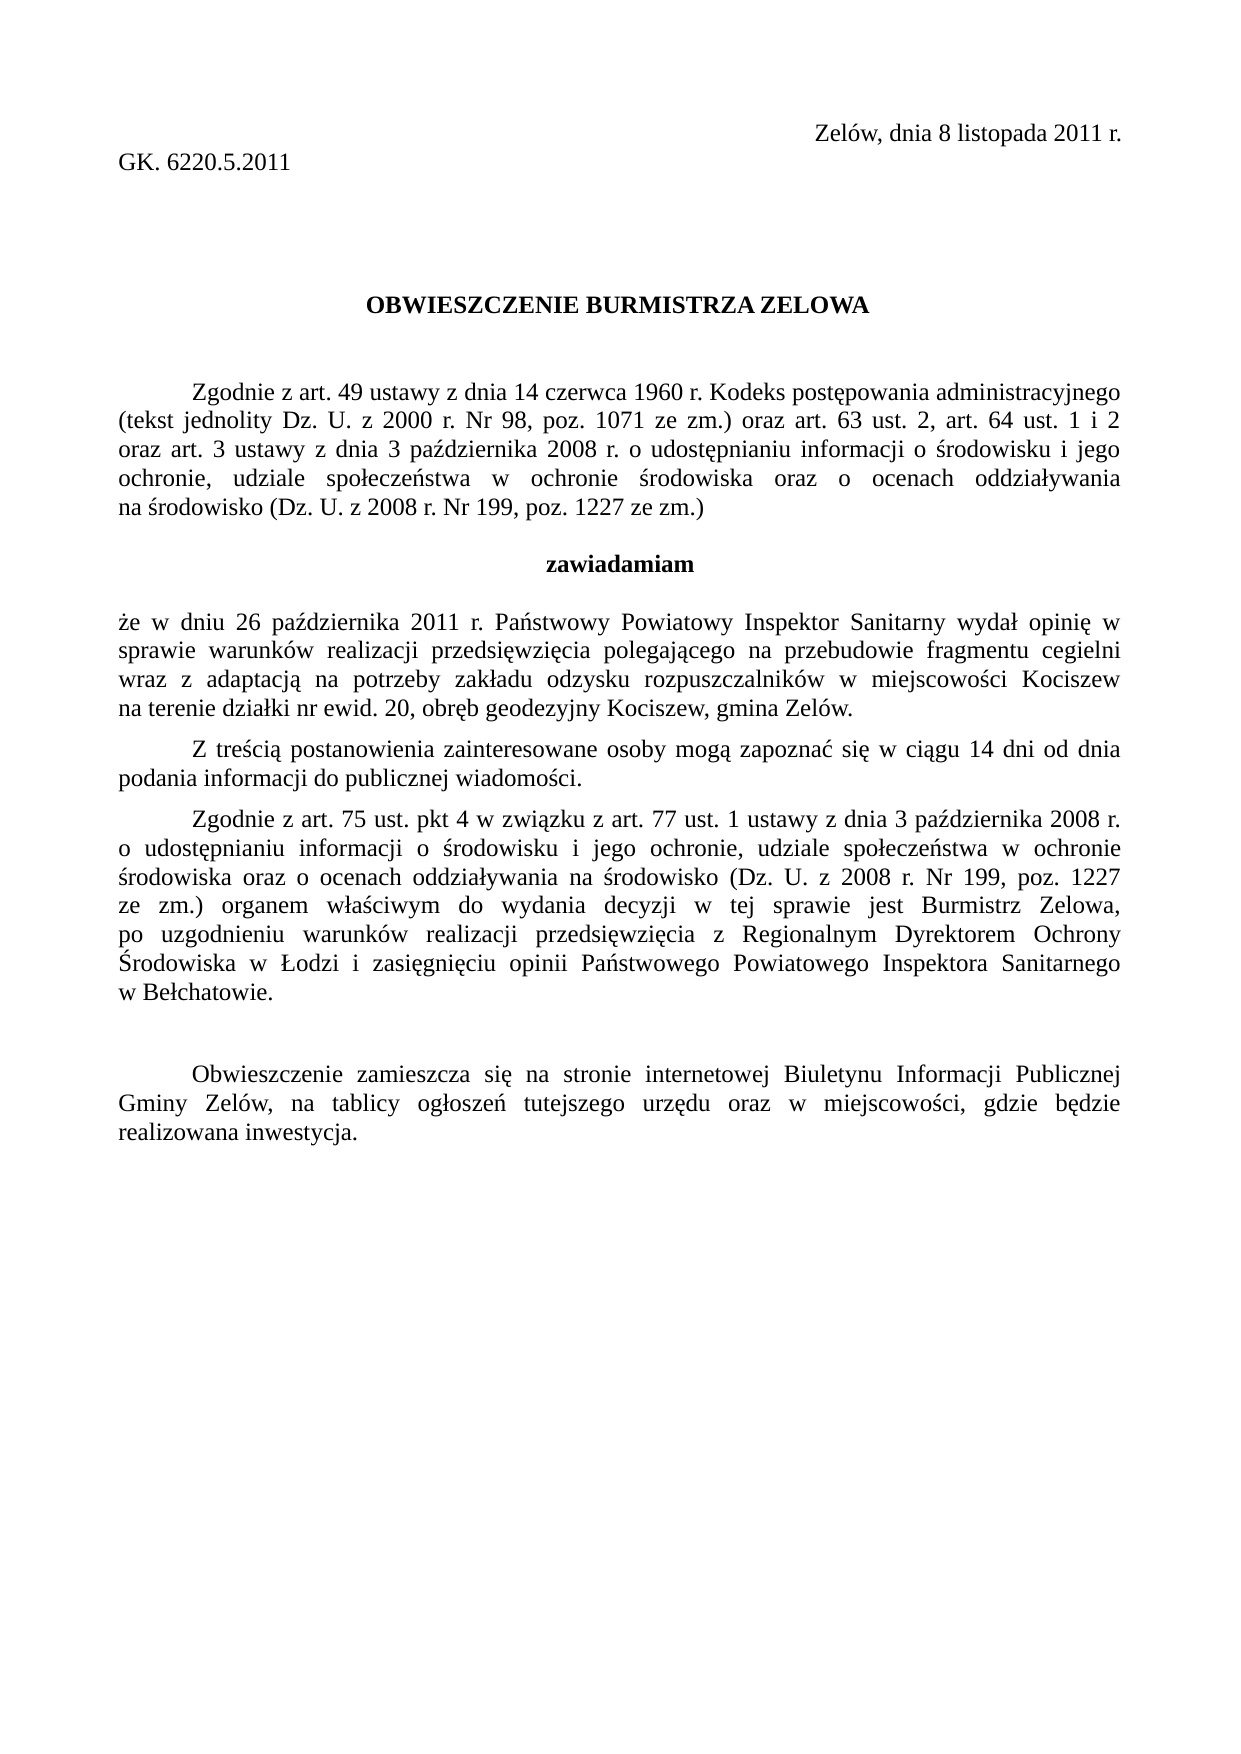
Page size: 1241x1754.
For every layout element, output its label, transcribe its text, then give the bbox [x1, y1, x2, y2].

text że w dniu 26 października 2011 r. Państwowy Powiatowy Inspektor Sanitarny wydał opinię w sprawie warunków realizacji przedsięwzięcia polegającego na przebudowie fragmentu cegielni wraz z adaptacją na potrzeby zakładu odzysku rozpuszczalników w miejscowości Kociszew na terenie działki nr ewid. 20, obręb geodezyjny Kociszew, gmina Zelów. [118, 607, 1122, 722]
text OBWIESZCZENIE BURMISTRZA ZELOWA [118, 291, 1122, 319]
text zawiadamiam [118, 549, 1122, 578]
text Zelów, dnia 8 listopada 2011 r. [118, 118, 1122, 147]
text Z treścią postanowienia zainteresowane osoby mogą zapoznać się w ciągu 14 dni od dnia podania informacji do publicznej wiadomości. [118, 734, 1122, 792]
text GK. 6220.5.2011 [118, 147, 1122, 176]
text Zgodnie z art. 49 ustawy z dnia 14 czerwca 1960 r. Kodeks postępowania administracyjnego (tekst jednolity Dz. U. z 2000 r. Nr 98, poz. 1071 ze zm.) oraz art. 63 ust. 2, art. 64 ust. 1 i 2 oraz art. 3 ustawy z dnia 3 października 2008 r. o udostępnianiu informacji o środowisku i jego ochronie, udziale społeczeństwa w ochronie środowiska oraz o ocenach oddziaływania na środowisko (Dz. U. z 2008 r. Nr 199, poz. 1227 ze zm.) [118, 377, 1122, 521]
text Zgodnie z art. 75 ust. pkt 4 w związku z art. 77 ust. 1 ustawy z dnia 3 października 2008 r. o udostępnianiu informacji o środowisku i jego ochronie, udziale społeczeństwa w ochronie środowiska oraz o ocenach oddziaływania na środowisko (Dz. U. z 2008 r. Nr 199, poz. 1227 ze zm.) organem właściwym do wydania decyzji w tej sprawie jest Burmistrz Zelowa, po uzgodnieniu warunków realizacji przedsięwzięcia z Regionalnym Dyrektorem Ochrony Środowiska w Łodzi i zasięgnięciu opinii Państwowego Powiatowego Inspektora Sanitarnego w Bełchatowie. [118, 804, 1122, 1006]
text Obwieszczenie zamieszcza się na stronie internetowej Biuletynu Informacji Publicznej Gminy Zelów, na tablicy ogłoszeń tutejszego urzędu oraz w miejscowości, gdzie będzie realizowana inwestycja. [118, 1059, 1122, 1146]
